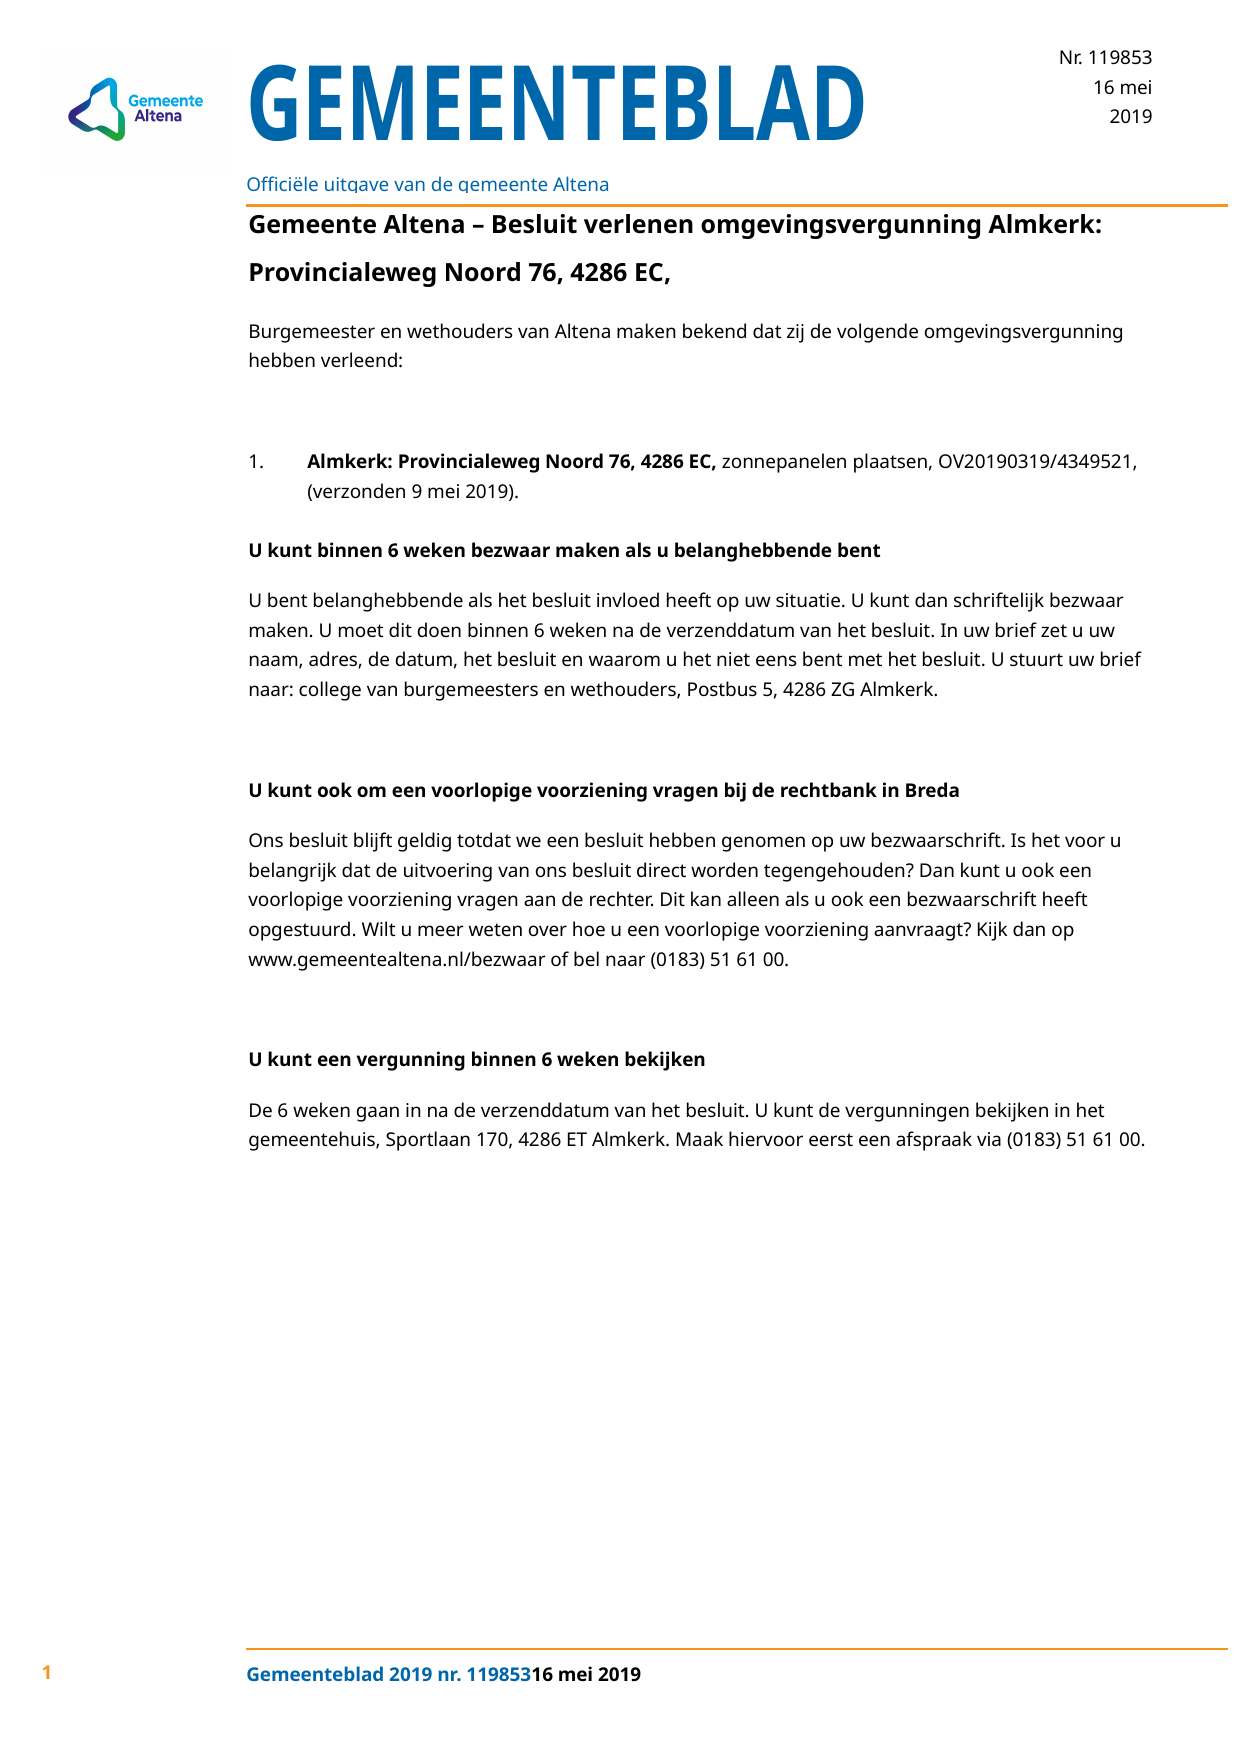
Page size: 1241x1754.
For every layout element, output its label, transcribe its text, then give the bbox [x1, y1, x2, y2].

list Almkerk: Provincialeweg Noord 76, 4286 EC, zonnepanelen plaatsen, OV20190319/4349521, (verzonden 9 mei 2019). [248, 448, 1152, 504]
text U kunt binnen 6 weken bezwaar maken als u belanghebbende bent [248, 537, 1152, 563]
text U kunt een vergunning binnen 6 weken bekijken [248, 1047, 1152, 1072]
text De 6 weken gaan in na de verzenddatum van het besluit. U kunt de vergunningen bekijken in het gemeentehuis, Sportlaan 170, 4286 ET Almkerk. Maak hiervoor eerst een afspraak via (0183) 51 61 00. [248, 1097, 1152, 1152]
text Ons besluit blijft geldig totdat we een besluit hebben genomen op uw bezwaarschrift. Is het voor u belangrijk dat de uitvoering van ons besluit direct worden tegengehouden? Dan kunt u ook een voorlopige voorziening vragen aan de rechter. Dit kan alleen als u ook een bezwaarschrift heeft opgestuurd. Wilt u meer weten over hoe u een voorlopige voorziening aanvraagt? Kijk dan op www.gemeentealtena.nl/bezwaar of bel naar (0183) 51 61 00. [248, 827, 1152, 972]
text Gemeente Altena – Besluit verlenen omgevingsvergunning Almkerk: Provincialeweg Noord 76, 4286 EC, [248, 207, 1152, 288]
text U bent belanghebbende als het besluit invloed heeft op uw situatie. U kunt dan schriftelijk bezwaar maken. U moet dit doen binnen 6 weken na de verzenddatum van het besluit. In uw brief zet u uw naam, adres, de datum, het besluit en waarom u het niet eens bent met het besluit. U stuurt uw brief naar: college van burgemeesters en wethouders, Postbus 5, 4286 ZG Almkerk. [248, 587, 1152, 702]
text U kunt ook om een voorlopige voorziening vragen bij de rechtbank in Breda [248, 777, 1152, 803]
text Burgemeester en wethouders van Altena maken bekend dat zij de volgende omgevingsvergunning hebben verleend: [248, 318, 1152, 373]
picture [41, 47, 231, 172]
